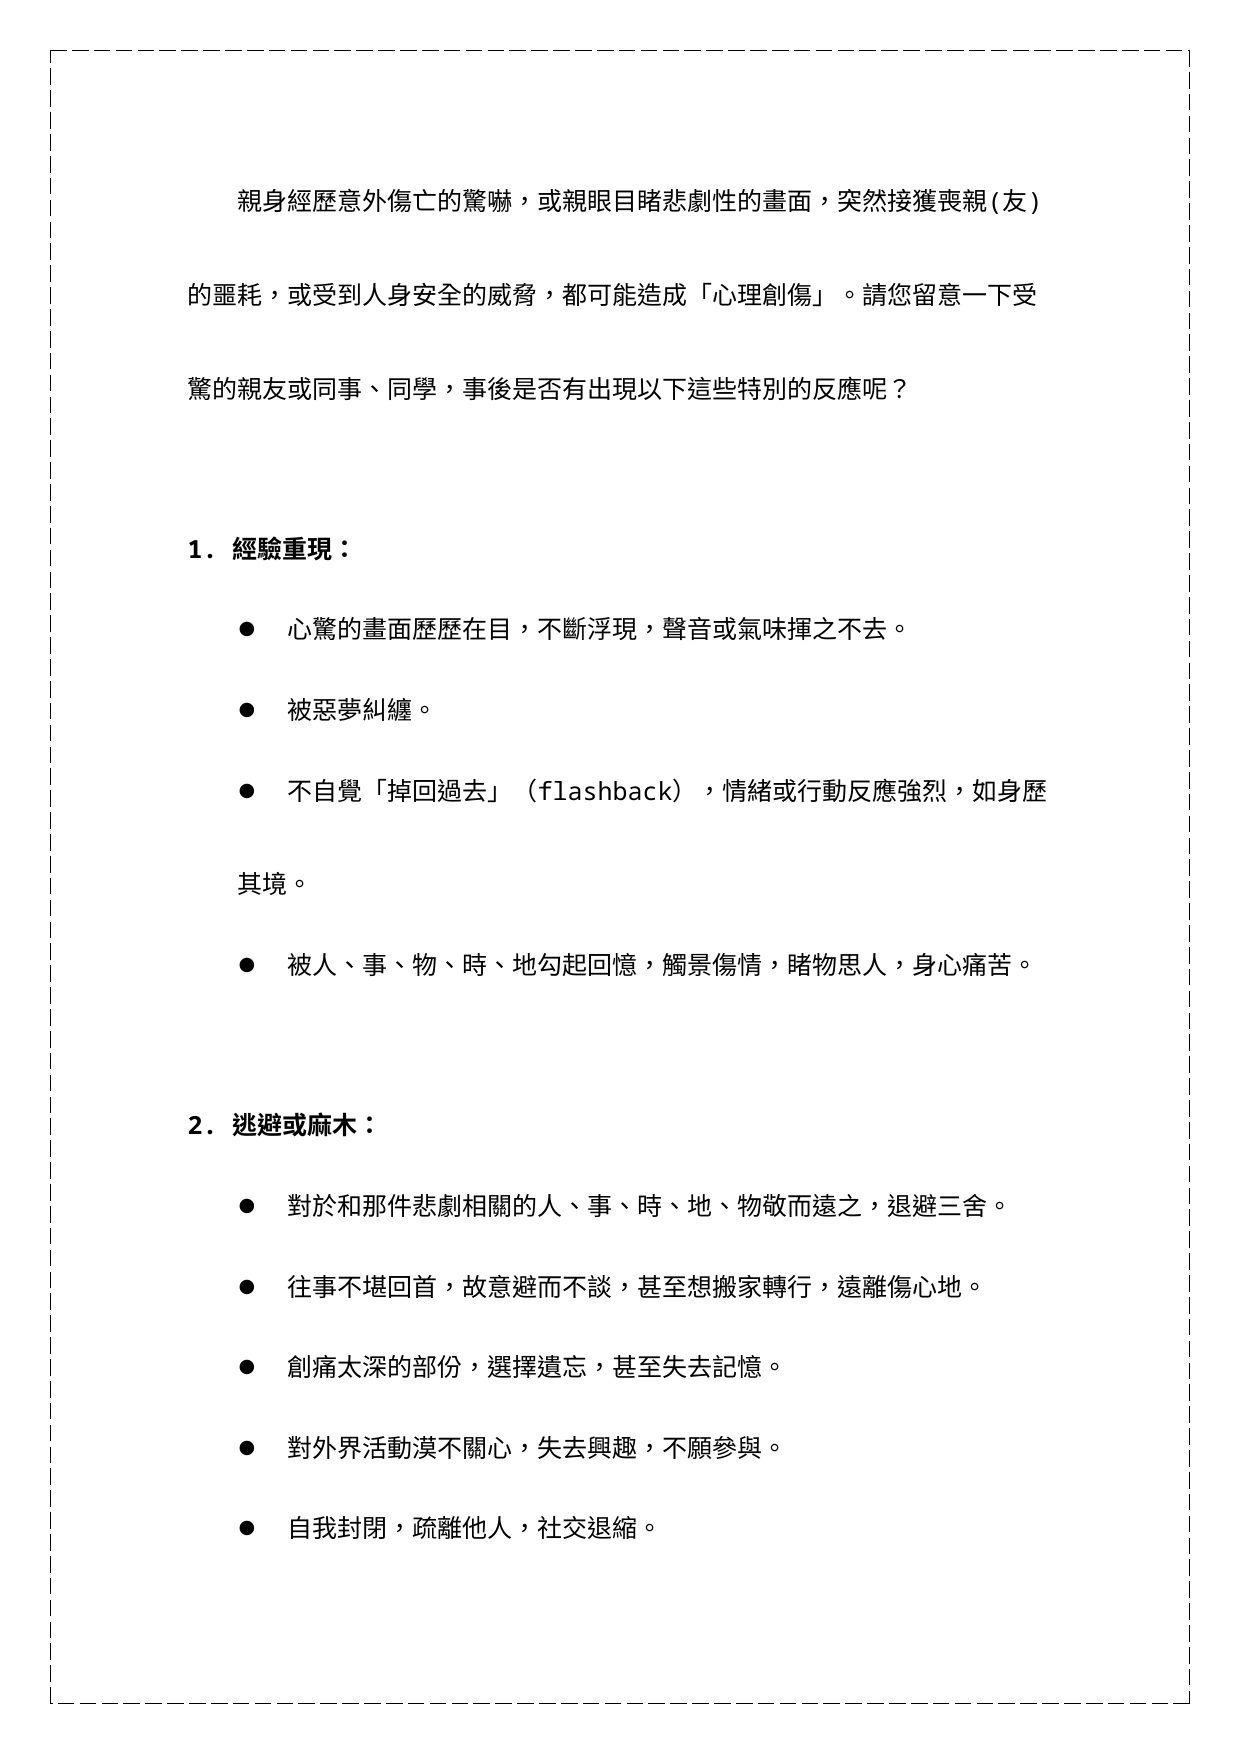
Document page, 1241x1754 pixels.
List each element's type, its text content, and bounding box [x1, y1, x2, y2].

list 自我封閉，疏離他人，社交退縮。 [237, 1485, 1053, 1548]
text 親身經歷意外傷亡的驚嚇，或親眼目睹悲劇性的畫面，突然接獲喪親(友)的噩耗，或受到人身安全的威脅，都可能造成「心理創傷」。請您留意一下受驚的親友或同事、同學，事後是否有出現以下這些特別的反應呢？ [187, 158, 1053, 408]
list 創痛太深的部份，選擇遺忘，甚至失去記憶。 [237, 1324, 1053, 1387]
list 被惡夢糾纏。 [237, 667, 1053, 729]
list 對外界活動漠不關心，失去興趣，不願參與。 [237, 1405, 1053, 1467]
text 2. 逃避或麻木： [187, 1082, 1053, 1145]
list 往事不堪回首，故意避而不談，甚至想搬家轉行，遠離傷心地。 [237, 1243, 1053, 1306]
list 對於和那件悲劇相關的人、事、時、地、物敬而遠之，退避三舍。 [237, 1163, 1053, 1225]
text 1. 經驗重現： [187, 506, 1053, 568]
list 被人、事、物、時、地勾起回憶，觸景傷情，睹物思人，身心痛苦。 [237, 922, 1053, 984]
list 不自覺「掉回過去」（flashback），情緒或行動反應強烈，如身歷其境。 [237, 748, 1053, 904]
list 心驚的畫面歷歷在目，不斷浮現，聲音或氣味揮之不去。 [237, 586, 1053, 649]
